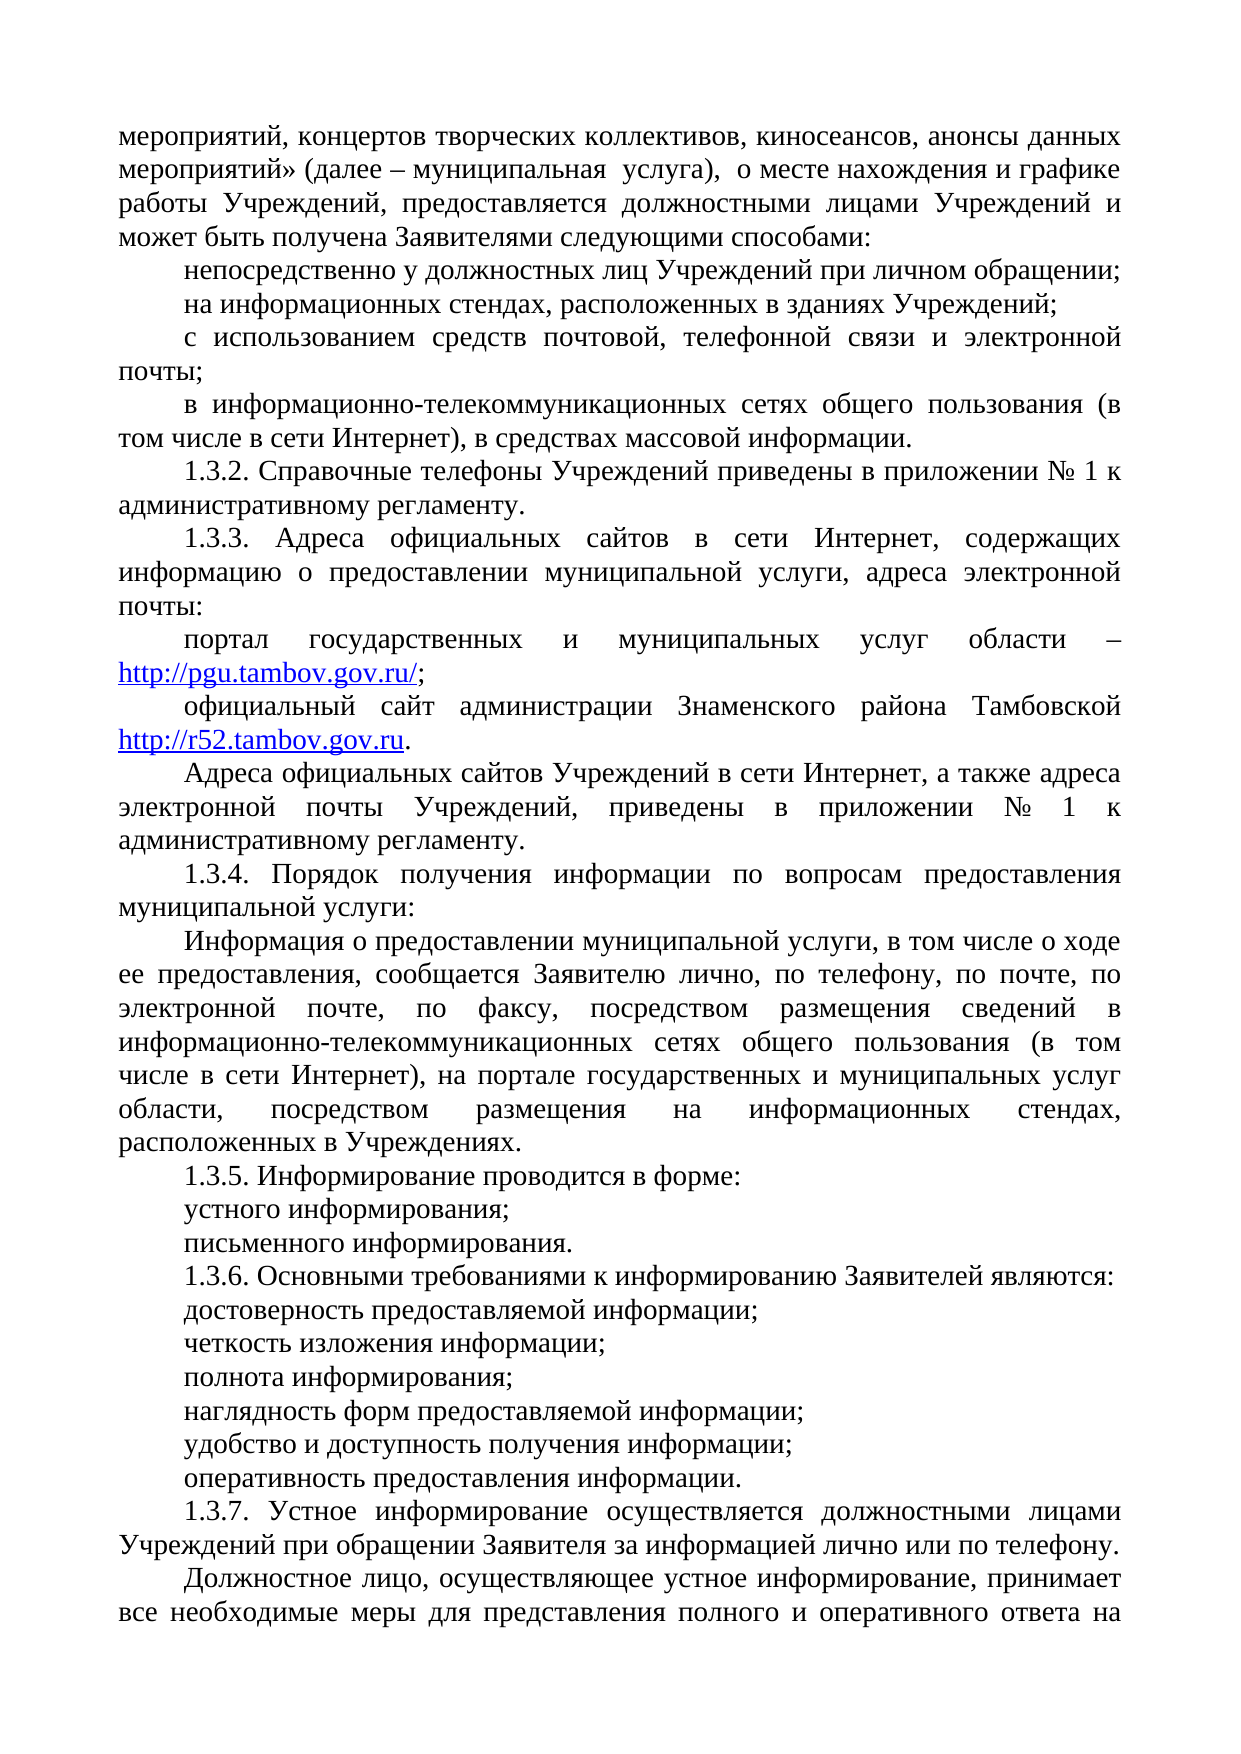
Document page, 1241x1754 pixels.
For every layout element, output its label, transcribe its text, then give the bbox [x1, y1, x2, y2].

text удобство и доступность получения информации; [118, 1426, 1122, 1460]
text достоверность предоставляемой информации; [118, 1292, 1122, 1326]
text Должностное лицо, осуществляющее устное информирование, принимает все необходимые меры для представления полного и оперативного ответа на [118, 1560, 1122, 1627]
text письменного информирования. [118, 1225, 1122, 1258]
text устного информирования; [118, 1191, 1122, 1225]
text в информационно-телекоммуникационных сетях общего пользования (в том числе в сети Интернет), в средствах массовой информации. [118, 386, 1122, 453]
text наглядность форм предоставляемой информации; [118, 1393, 1122, 1426]
text четкость изложения информации; [118, 1326, 1122, 1359]
text 1.3.7. Устное информирование осуществляется должностными лицами Учреждений при обращении Заявителя за информацией лично или по телефону. [118, 1493, 1122, 1560]
text 1.3.6. Основными требованиями к информированию Заявителей являются: [118, 1258, 1122, 1292]
text с использованием средств почтовой, телефонной связи и электронной почты; [118, 319, 1122, 386]
text официальный сайт администрации Знаменского района Тамбовской http://r52.tambov.gov.ru. [118, 688, 1122, 755]
text 1.3.4. Порядок получения информации по вопросам предоставления муниципальной услуги: [118, 856, 1122, 923]
text Информация о предоставлении муниципальной услуги, в том числе о ходе ее предоставления, сообщается Заявителю лично, по телефону, по почте, по электронной почте, по факсу, посредством размещения сведений в информационно-телекоммуникационных сетях общего пользования (в том числе в сети Интернет), на портале государственных и муниципальных услуг области, посредством размещения на информационных стендах, расположенных в Учреждениях. [118, 923, 1122, 1158]
text непосредственно у должностных лиц Учреждений при личном обращении; [118, 252, 1122, 286]
text 1.3.3. Адреса официальных сайтов в сети Интернет, содержащих информацию о предоставлении муниципальной услуги, адреса электронной почты: [118, 521, 1122, 621]
text портал государственных и муниципальных услуг области – http://pgu.tambov.gov.ru/; [118, 621, 1122, 688]
text мероприятий, концертов творческих коллективов, киносеансов, анонсы данных мероприятий» (далее – муниципальная услуга), о месте нахождения и графике работы Учреждений, предоставляется должностными лицами Учреждений и может быть получена Заявителями следующими способами: [118, 118, 1122, 252]
text полнота информирования; [118, 1359, 1122, 1393]
text на информационных стендах, расположенных в зданиях Учреждений; [118, 286, 1122, 319]
text оперативность предоставления информации. [118, 1460, 1122, 1493]
text 1.3.2. Справочные телефоны Учреждений приведены в приложении № 1 к административному регламенту. [118, 453, 1122, 521]
text Адреса официальных сайтов Учреждений в сети Интернет, а также адреса электронной почты Учреждений, приведены в приложении № 1 к административному регламенту. [118, 755, 1122, 856]
text 1.3.5. Информирование проводится в форме: [118, 1158, 1122, 1191]
